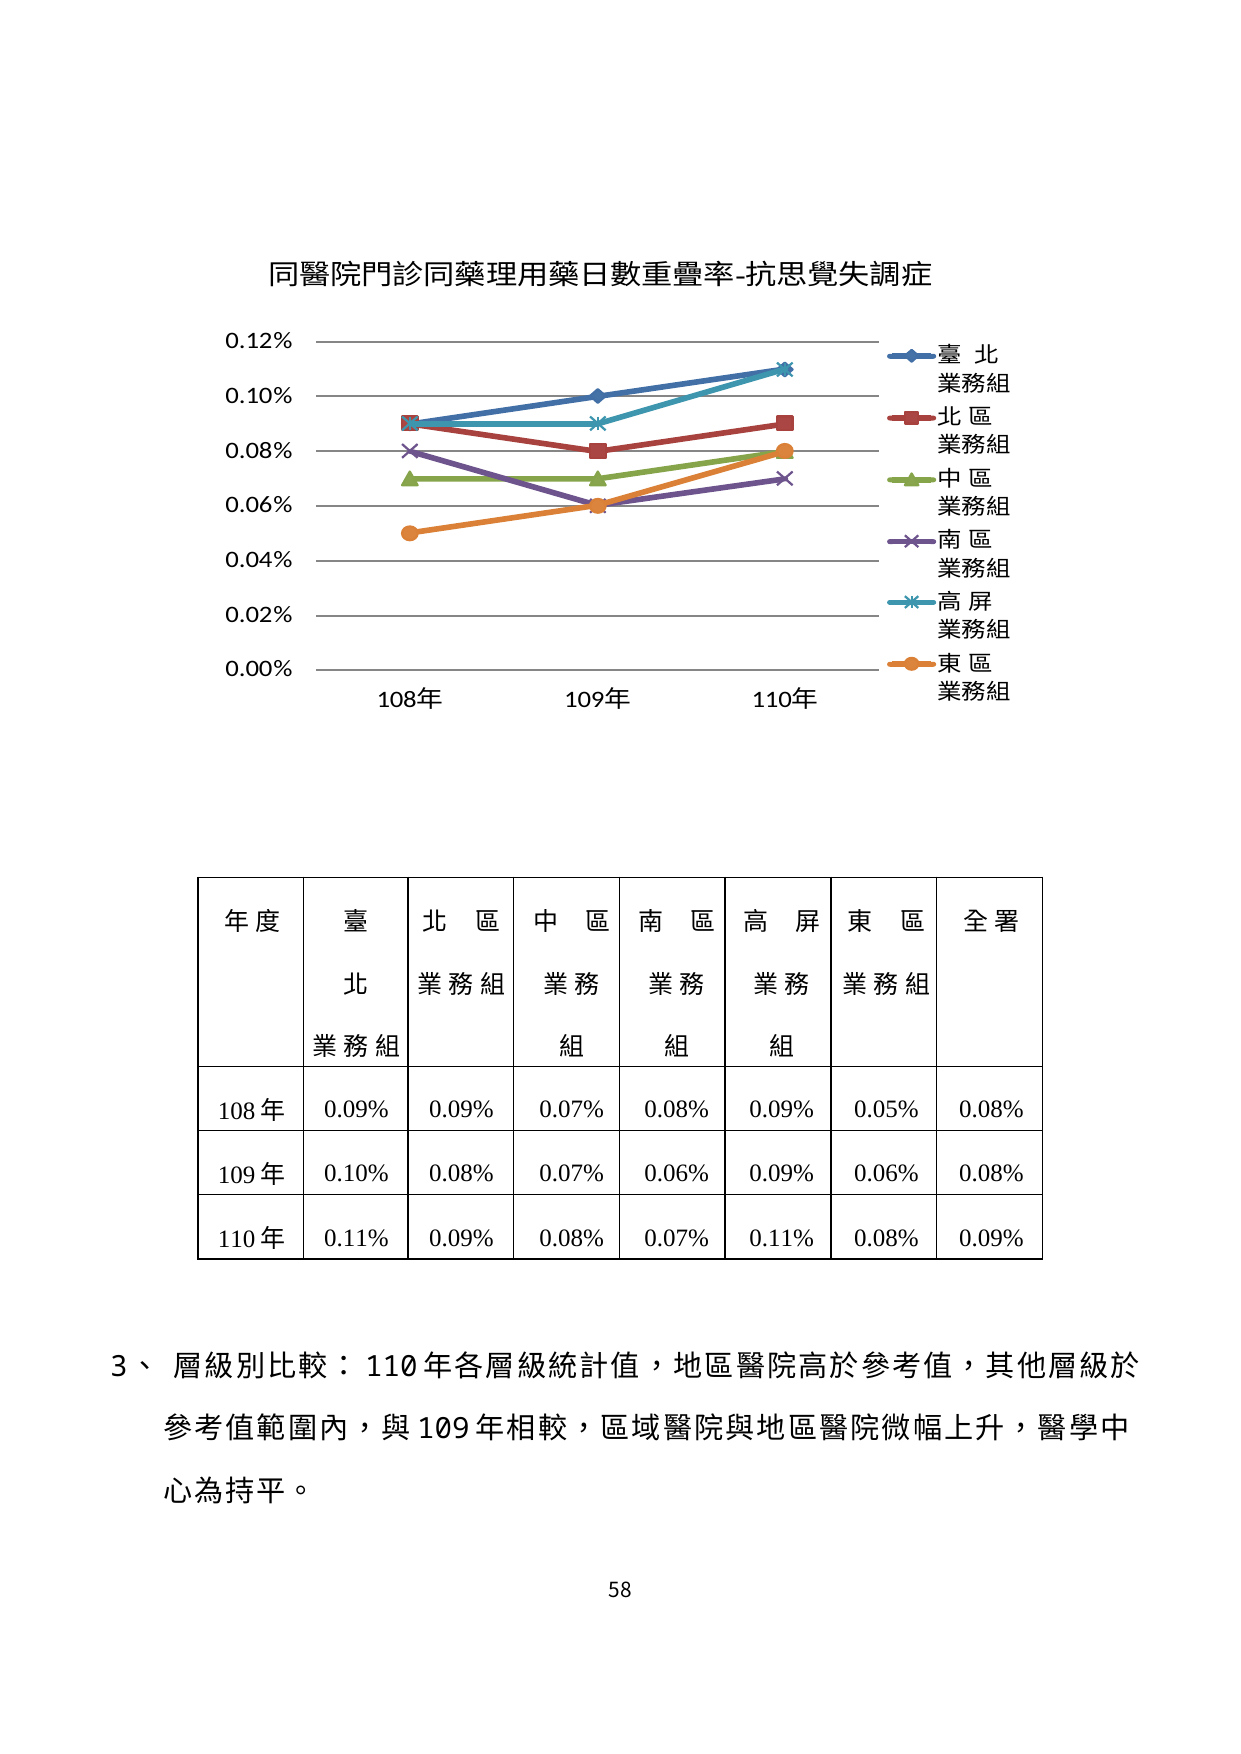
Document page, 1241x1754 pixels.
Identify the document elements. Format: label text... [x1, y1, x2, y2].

table_cell 0.11% [304, 1195, 407, 1258]
table_header 東 區 業務組 [832, 878, 936, 1066]
table_cell 0.09% [409, 1195, 513, 1258]
table_header 北 區 業務組 [409, 878, 513, 1066]
table_cell 0.08% [409, 1131, 513, 1194]
table_header 南 區 業務組 [620, 878, 724, 1066]
table_cell 0.08% [620, 1067, 724, 1130]
table_cell 110年 [199, 1195, 303, 1258]
table_header 全署 [937, 878, 1042, 1066]
table_cell 0.09% [937, 1195, 1042, 1258]
table_header 年度 [199, 878, 303, 1066]
table_cell 0.06% [620, 1131, 724, 1194]
table_cell 0.05% [832, 1067, 936, 1130]
table_cell 0.08% [937, 1131, 1042, 1194]
table_cell 108年 [199, 1067, 303, 1130]
table_header 高 屏 業務組 [726, 878, 830, 1066]
table_cell 0.06% [832, 1131, 936, 1194]
list 層級別比較：110年各層級統計值，地區醫院高於參考值，其他層級於參考值範圍內，與109年相較，區域醫院與地區醫院微幅上升，醫學中心為持平。 [99, 1322, 1151, 1509]
table_cell 0.09% [726, 1131, 830, 1194]
table_cell 0.08% [937, 1067, 1042, 1130]
table_cell 0.07% [620, 1195, 724, 1258]
table_cell 0.11% [726, 1195, 830, 1258]
table_header 臺 北 業務組 [304, 878, 407, 1066]
table_cell 0.09% [409, 1067, 513, 1130]
table_cell 0.10% [304, 1131, 407, 1194]
table_header 中 區 業務組 [514, 878, 619, 1066]
table_cell 0.07% [514, 1067, 619, 1130]
table_cell 109年 [199, 1131, 303, 1194]
table_cell 0.08% [832, 1195, 936, 1258]
table_cell 0.09% [726, 1067, 830, 1130]
table_cell 0.08% [514, 1195, 619, 1258]
table_cell 0.09% [304, 1067, 407, 1130]
table_cell 0.07% [514, 1131, 619, 1194]
